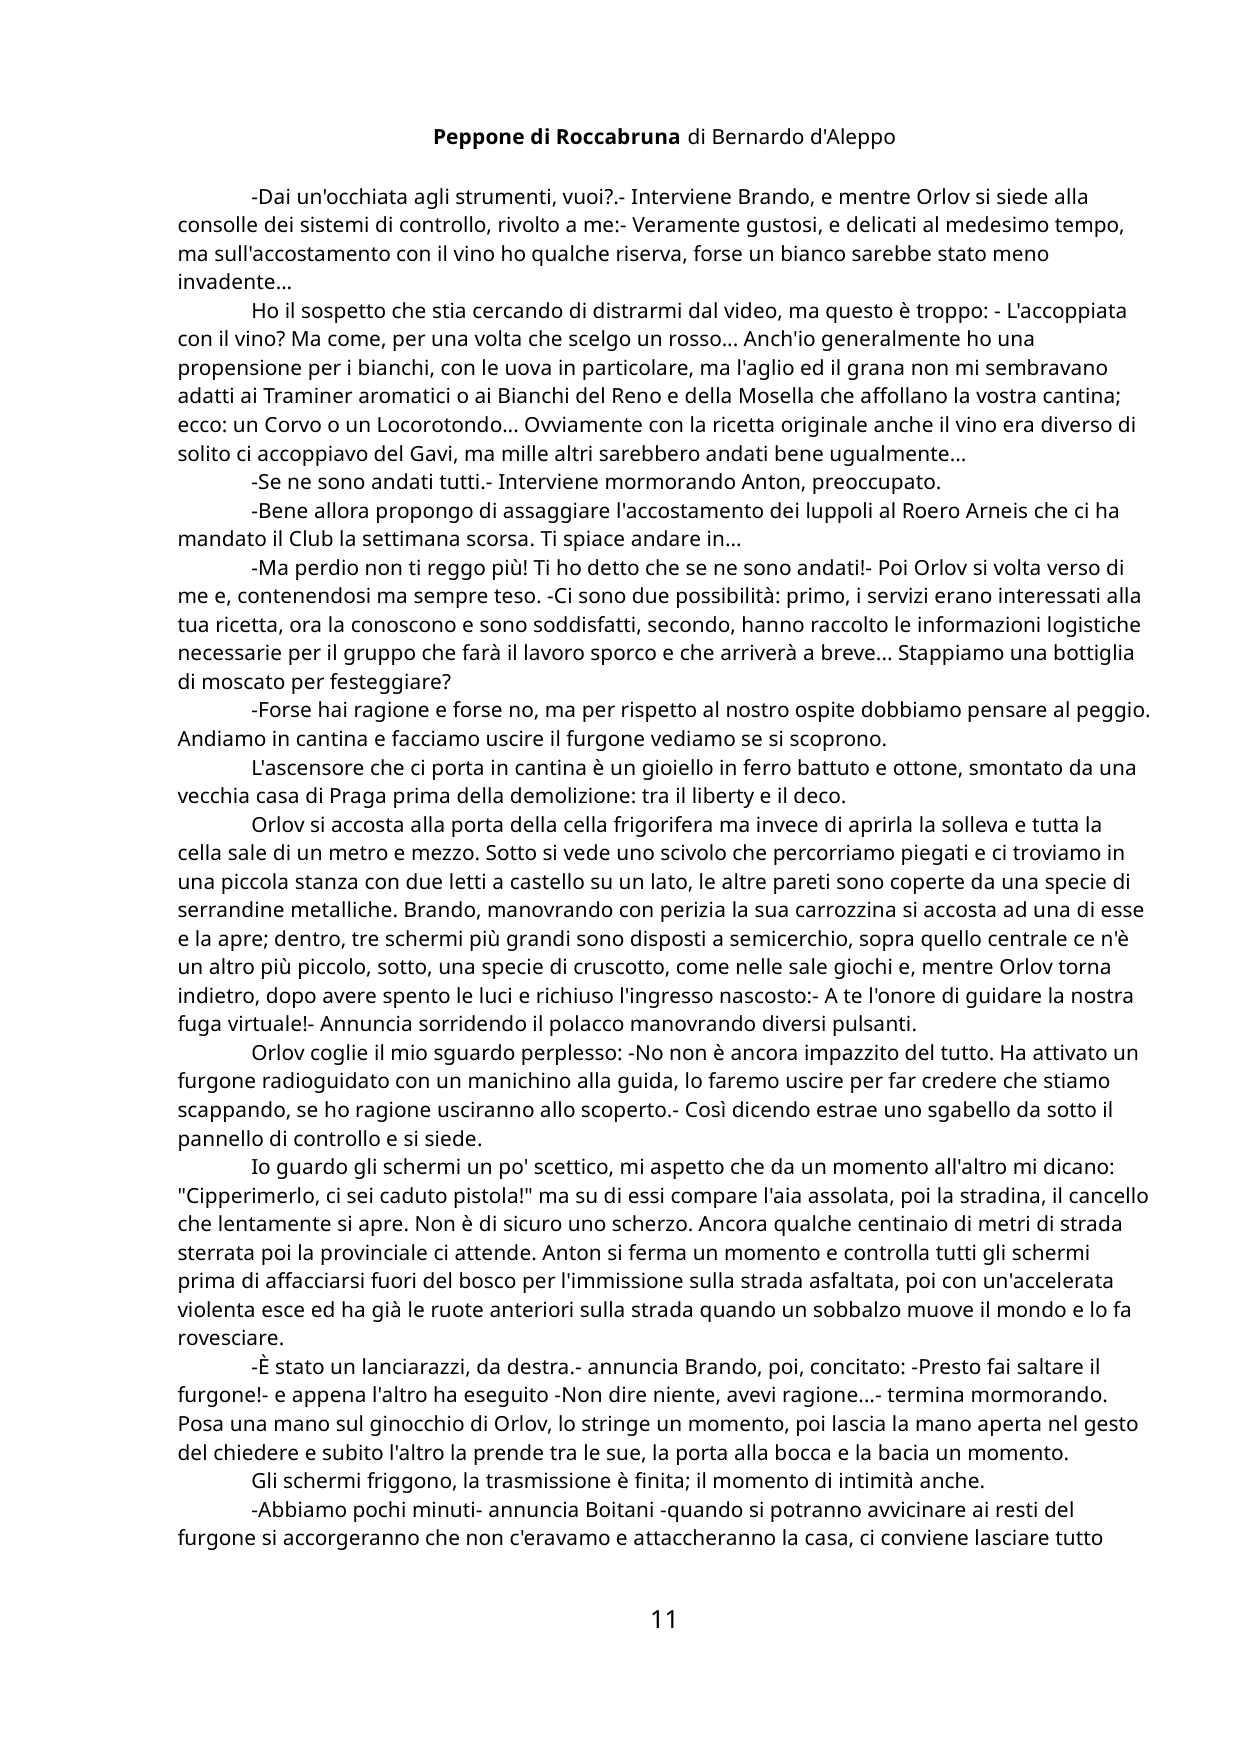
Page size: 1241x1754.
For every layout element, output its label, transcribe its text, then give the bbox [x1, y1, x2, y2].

text -Dai un'occhiata agli strumenti, vuoi?.- Interviene Brando, e mentre Orlov si siede alla consolle dei sistemi di controllo, rivolto a me:- Veramente gustosi, e delicati al medesimo tempo, ma sull'accostamento con il vino ho qualche riserva, forse un bianco sarebbe stato meno invadente... [177, 182, 1152, 296]
text -Forse hai ragione e forse no, ma per rispetto al nostro ospite dobbiamo pensare al peggio. Andiamo in cantina e facciamo uscire il furgone vediamo se si scoprono. [177, 695, 1152, 752]
text -Bene allora propongo di assaggiare l'accostamento dei luppoli al Roero Arneis che ci ha mandato il Club la settimana scorsa. Ti spiace andare in... [177, 496, 1152, 553]
text Io guardo gli schermi un po' scettico, mi aspetto che da un momento all'altro mi dicano: "Cipperimerlo, ci sei caduto pistola!" ma su di essi compare l'aia assolata, poi la stradina, il cancello che lentamente si apre. Non è di sicuro uno scherzo. Ancora qualche centinaio di metri di strada sterrata poi la provinciale ci attende. Anton si ferma un momento e controlla tutti gli schermi prima di affacciarsi fuori del bosco per l'immissione sulla strada asfaltata, poi con un'accelerata violenta esce ed ha già le ruote anteriori sulla strada quando un sobbalzo muove il mondo e lo fa rovesciare. [177, 1152, 1152, 1352]
text -Abbiamo pochi minuti- annuncia Boitani -quando si potranno avvicinare ai resti del furgone si accorgeranno che non c'eravamo e attaccheranno la casa, ci conviene lasciare tutto [177, 1494, 1152, 1552]
text Orlov si accosta alla porta della cella frigorifera ma invece di aprirla la solleva e tutta la cella sale di un metro e mezzo. Sotto si vede uno scivolo che percorriamo piegati e ci troviamo in una piccola stanza con due letti a castello su un lato, le altre pareti sono coperte da una specie di serrandine metalliche. Brando, manovrando con perizia la sua carrozzina si accosta ad una di esse e la apre; dentro, tre schermi più grandi sono disposti a semicerchio, sopra quello centrale ce n'è un altro più piccolo, sotto, una specie di cruscotto, come nelle sale giochi e, mentre Orlov torna indietro, dopo avere spento le luci e richiuso l'ingresso nascosto:- A te l'onore di guidare la nostra fuga virtuale!- Annuncia sorridendo il polacco manovrando diversi pulsanti. [177, 809, 1152, 1038]
text -È stato un lanciarazzi, da destra.- annuncia Brando, poi, concitato: -Presto fai saltare il furgone!- e appena l'altro ha eseguito -Non dire niente, avevi ragione...- termina mormorando. Posa una mano sul ginocchio di Orlov, lo stringe un momento, poi lascia la mano aperta nel gesto del chiedere e subito l'altro la prende tra le sue, la porta alla bocca e la bacia un momento. [177, 1352, 1152, 1466]
text Gli schermi friggono, la trasmissione è finita; il momento di intimità anche. [177, 1466, 1152, 1494]
text Orlov coglie il mio sguardo perplesso: -No non è ancora impazzito del tutto. Ha attivato un furgone radioguidato con un manichino alla guida, lo faremo uscire per far credere che stiamo scappando, se ho ragione usciranno allo scoperto.- Così dicendo estrae uno sgabello da sotto il pannello di controllo e si siede. [177, 1038, 1152, 1152]
text -Se ne sono andati tutti.- Interviene mormorando Anton, preoccupato. [177, 467, 1152, 496]
text L'ascensore che ci porta in cantina è un gioiello in ferro battuto e ottone, smontato da una vecchia casa di Praga prima della demolizione: tra il liberty e il deco. [177, 752, 1152, 809]
text -Ma perdio non ti reggo più! Ti ho detto che se ne sono andati!- Poi Orlov si volta verso di me e, contenendosi ma sempre teso. -Ci sono due possibilità: primo, i servizi erano interessati alla tua ricetta, ora la conoscono e sono soddisfatti, secondo, hanno raccolto le informazioni logistiche necessarie per il gruppo che farà il lavoro sporco e che arriverà a breve... Stappiamo una bottiglia di moscato per festeggiare? [177, 553, 1152, 695]
text Ho il sospetto che stia cercando di distrarmi dal video, ma questo è troppo: - L'accoppiata con il vino? Ma come, per una volta che scelgo un rosso... Anch'io generalmente ho una propensione per i bianchi, con le uova in particolare, ma l'aglio ed il grana non mi sembravano adatti ai Traminer aromatici o ai Bianchi del Reno e della Mosella che affollano la vostra cantina; ecco: un Corvo o un Locorotondo... Ovviamente con la ricetta originale anche il vino era diverso di solito ci accoppiavo del Gavi, ma mille altri sarebbero andati bene ugualmente... [177, 296, 1152, 467]
